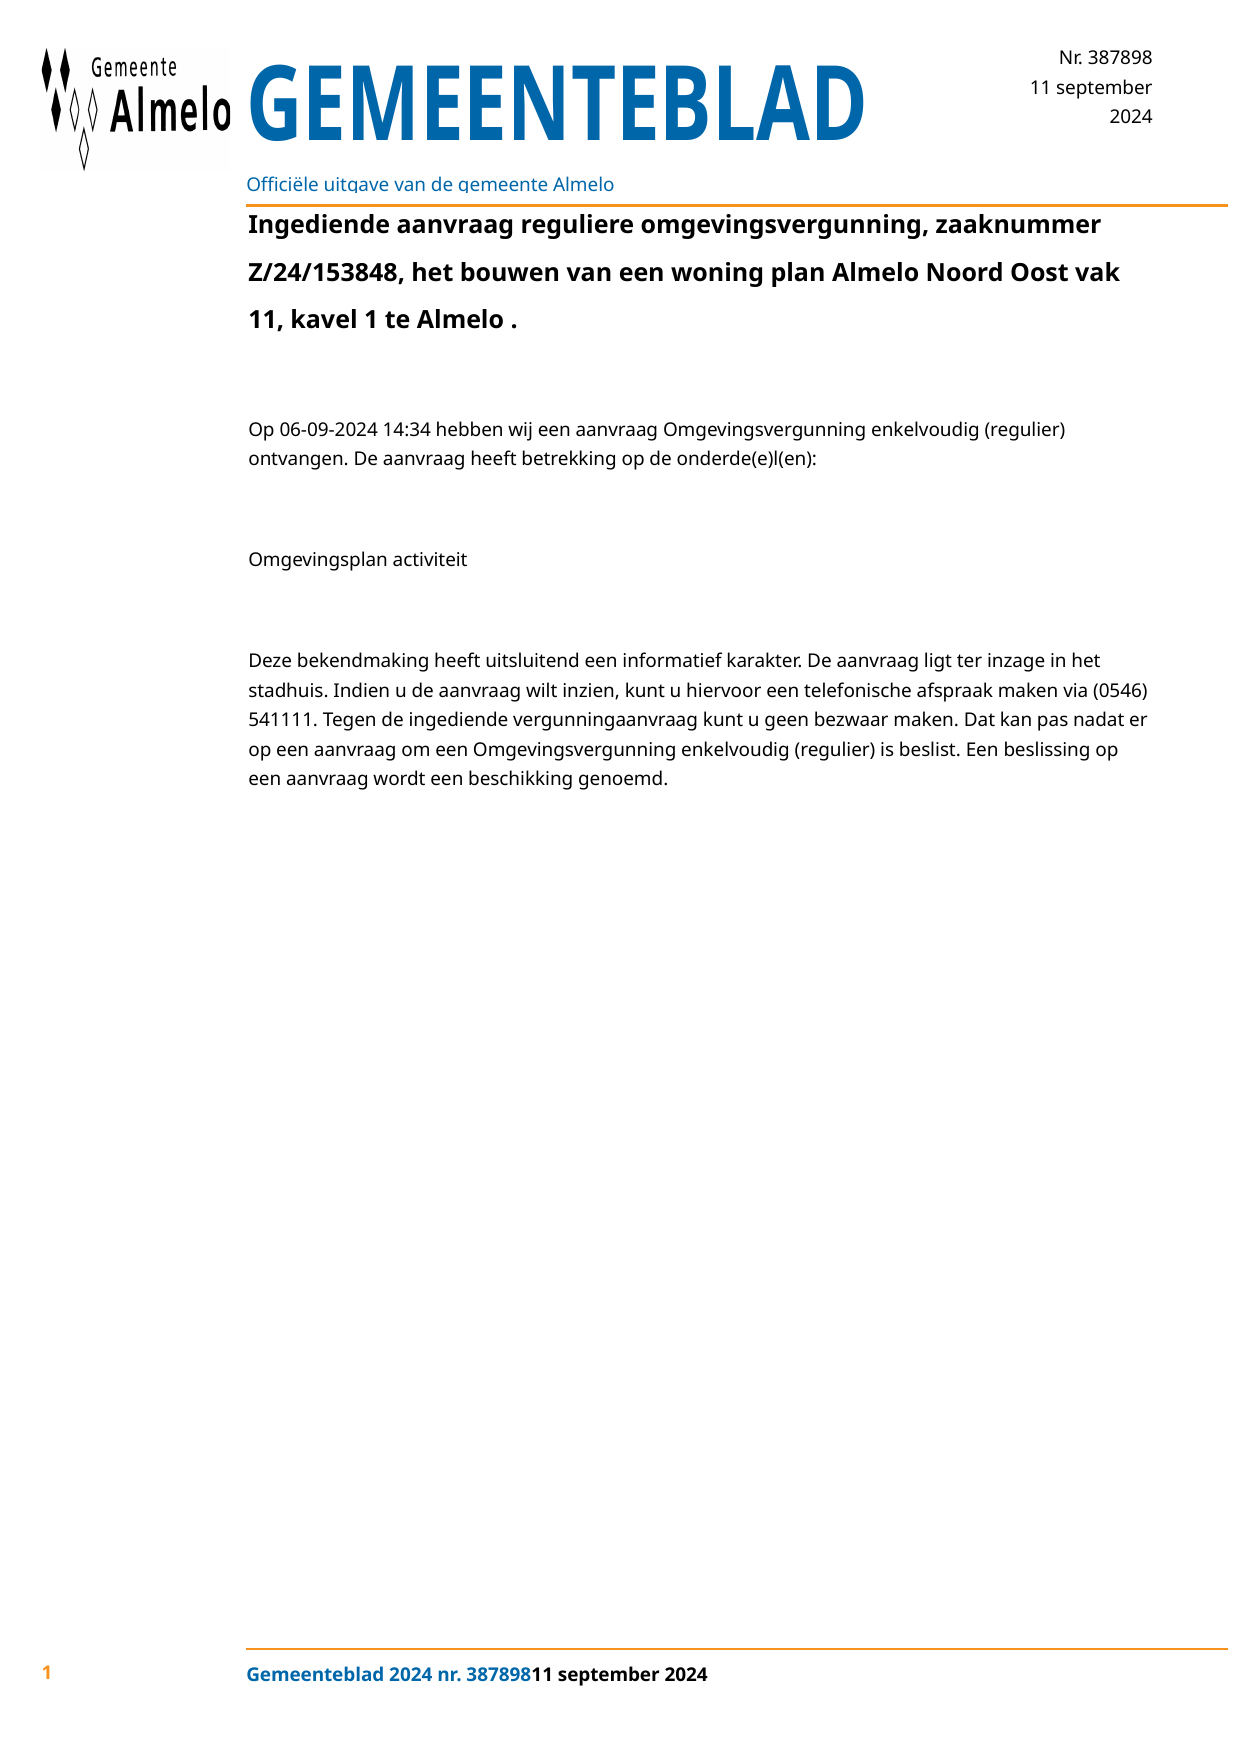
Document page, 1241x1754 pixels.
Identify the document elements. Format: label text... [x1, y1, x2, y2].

picture [41, 47, 231, 172]
text Ingediende aanvraag reguliere omgevingsvergunning, zaaknummer Z/24/153848, het bouwen van een woning plan Almelo Noord Oost vak 11, kavel 1 te Almelo . [248, 207, 1152, 336]
text Op 06-09-2024 14:34 hebben wij een aanvraag Omgevingsvergunning enkelvoudig (regulier) ontvangen. De aanvraag heeft betrekking op de onderde(e)l(en): [248, 416, 1152, 471]
text Omgevingsplan activiteit [248, 546, 1152, 572]
text Deze bekendmaking heeft uitsluitend een informatief karakter. De aanvraag ligt ter inzage in het stadhuis. Indien u de aanvraag wilt inzien, kunt u hiervoor een telefonische afspraak maken via (0546) 541111. Tegen de ingediende vergunningaanvraag kunt u geen bezwaar maken. Dat kan pas nadat er op een aanvraag om een Omgevingsvergunning enkelvoudig (regulier) is beslist. Een beslissing op een aanvraag wordt een beschikking genoemd. [248, 647, 1152, 791]
